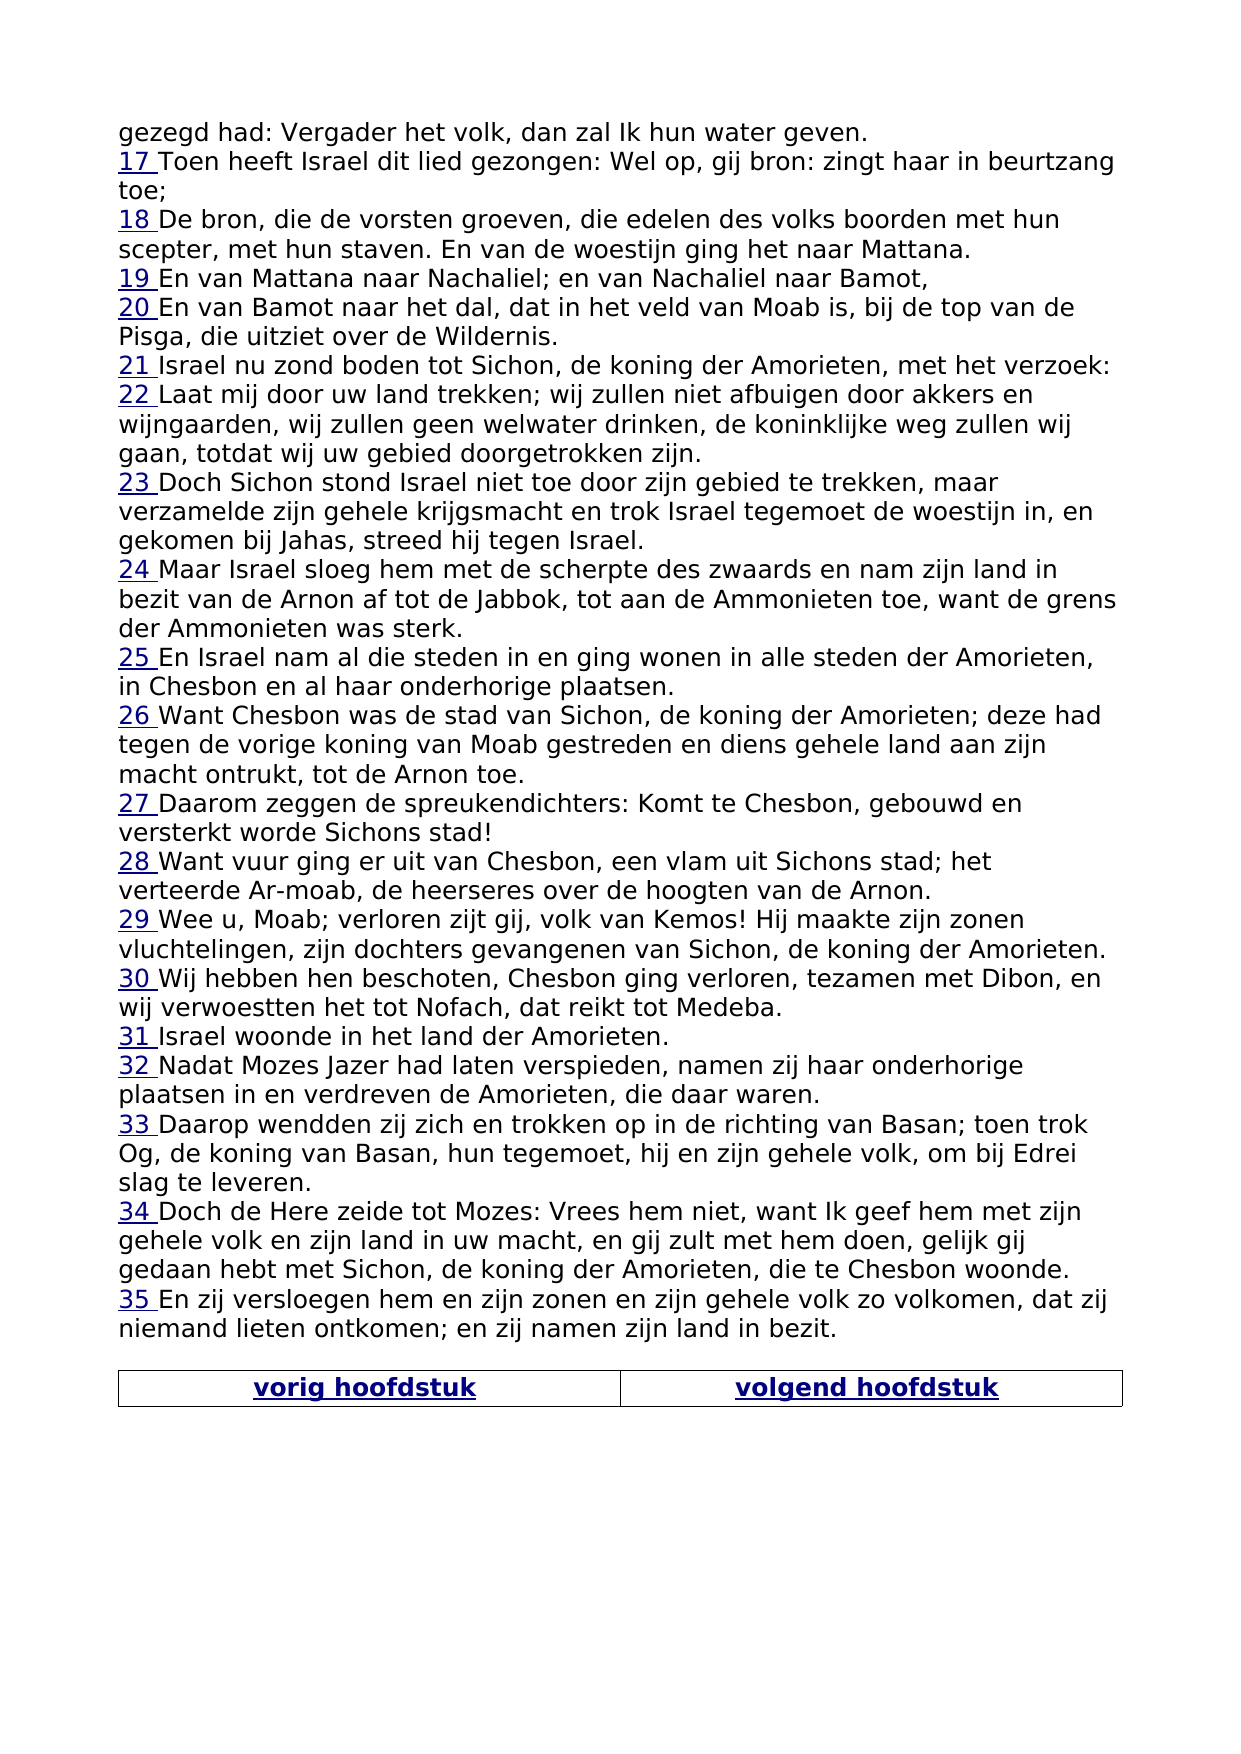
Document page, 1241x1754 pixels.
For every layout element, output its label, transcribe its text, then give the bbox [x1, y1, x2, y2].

text gezegd had: Vergader het volk, dan zal Ik hun water geven. 17 Toen heeft Israel dit lied gezongen: Wel op, gij bron: zingt haar in beurtzang toe; 18 De bron, die de vorsten groeven, die edelen des volks boorden met hun scepter, met hun staven. En van de woestijn ging het naar Mattana. 19 En van Mattana naar Nachaliel; en van Nachaliel naar Bamot, 20 En van Bamot naar het dal, dat in het veld van Moab is, bij de top van de Pisga, die uitziet over de Wildernis. 21 Israel nu zond boden tot Sichon, de koning der Amorieten, met het verzoek: 22 Laat mij door uw land trekken; wij zullen niet afbuigen door akkers en wijngaarden, wij zullen geen welwater drinken, de koninklijke weg zullen wij gaan, totdat wij uw gebied doorgetrokken zijn. 23 Doch Sichon stond Israel niet toe door zijn gebied te trekken, maar verzamelde zijn gehele krijgsmacht en trok Israel tegemoet de woestijn in, en gekomen bij Jahas, streed hij tegen Israel. 24 Maar Israel sloeg hem met de scherpte des zwaards en nam zijn land in bezit van de Arnon af tot de Jabbok, tot aan de Ammonieten toe, want de grens der Ammonieten was sterk. 25 En Israel nam al die steden in en ging wonen in alle steden der Amorieten, in Chesbon en al haar onderhorige plaatsen. 26 Want Chesbon was de stad van Sichon, de koning der Amorieten; deze had tegen de vorige koning van Moab gestreden en diens gehele land aan zijn macht ontrukt, tot de Arnon toe. 27 Daarom zeggen de spreukendichters: Komt te Chesbon, gebouwd en versterkt worde Sichons stad! 28 Want vuur ging er uit van Chesbon, een vlam uit Sichons stad; het verteerde Ar-moab, de heerseres over de hoogten van de Arnon. 29 Wee u, Moab; verloren zijt gij, volk van Kemos! Hij maakte zijn zonen vluchtelingen, zijn dochters gevangenen van Sichon, de koning der Amorieten. 30 Wij hebben hen beschoten, Chesbon ging verloren, tezamen met Dibon, en wij verwoestten het tot Nofach, dat reikt tot Medeba. 31 Israel woonde in het land der Amorieten. 32 Nadat Mozes Jazer had laten verspieden, namen zij haar onderhorige plaatsen in en verdreven de Amorieten, die daar waren. 33 Daarop wendden zij zich en trokken op in de richting van Basan; toen trok Og, de koning van Basan, hun tegemoet, hij en zijn gehele volk, om bij Edrei slag te leveren. 34 Doch de Here zeide tot Mozes: Vrees hem niet, want Ik geef hem met zijn gehele volk en zijn land in uw macht, en gij zult met hem doen, gelijk gij gedaan hebt met Sichon, de koning der Amorieten, die te Chesbon woonde. 35 En zij versloegen hem en zijn zonen en zijn gehele volk zo volkomen, dat zij niemand lieten ontkomen; en zij namen zijn land in bezit. [118, 118, 1122, 1343]
table_header volgend hoofdstuk [621, 1371, 1122, 1406]
table_header vorig hoofdstuk [119, 1371, 620, 1406]
